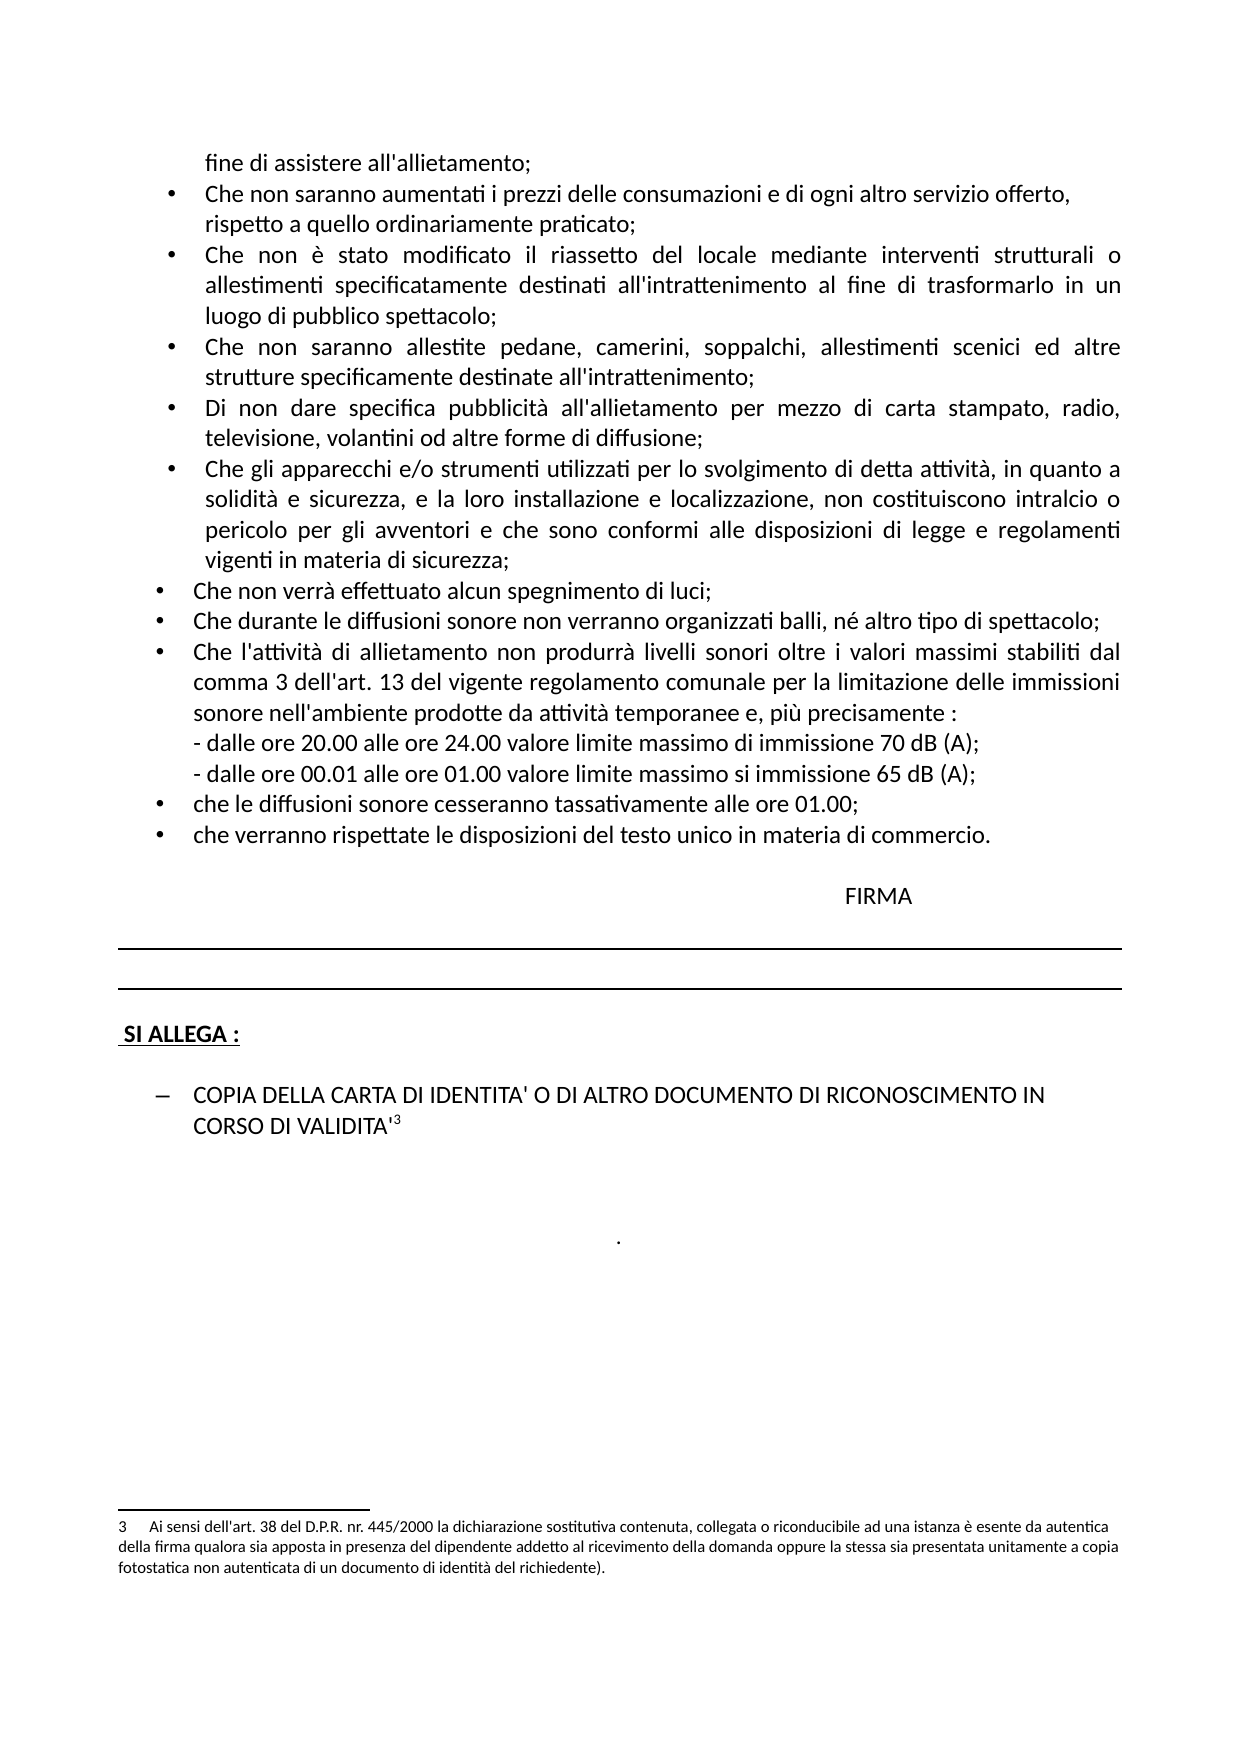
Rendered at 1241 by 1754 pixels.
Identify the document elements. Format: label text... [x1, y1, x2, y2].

list che le diffusioni sonore cesseranno tassativamente alle ore 01.00; [156, 788, 1122, 819]
list fine di assistere all'allietamento; [167, 148, 1122, 178]
text SI ALLEGA : [118, 1018, 1122, 1049]
list - dalle ore 20.00 alle ore 24.00 valore limite massimo di immissione 70 dB (A); [156, 727, 1122, 758]
text FIRMA [118, 880, 1122, 911]
list COPIA DELLA CARTA DI IDENTITA' O DI ALTRO DOCUMENTO DI RICONOSCIMENTO IN CORSO DI VALIDITA' [156, 1079, 1122, 1141]
list Che non verrà effettuato alcun spegnimento di luci; [156, 575, 1122, 605]
list Che non è stato modificato il riassetto del locale mediante interventi strutturali o allestimenti specificatamente destinati all'intrattenimento al fine di trasformarlo in un luogo di pubblico spettacolo; [167, 239, 1122, 331]
list Di non dare specifica pubblicità all'allietamento per mezzo di carta stampato, radio, televisione, volantini od altre forme di diffusione; [167, 392, 1122, 453]
list Che non saranno allestite pedane, camerini, soppalchi, allestimenti scenici ed altre strutture specificamente destinate all'intrattenimento; [167, 331, 1122, 392]
text . [118, 1222, 1122, 1250]
list Che durante le diffusioni sonore non verranno organizzati balli, né altro tipo di spettacolo; [156, 605, 1122, 636]
list Che gli apparecchi e/o strumenti utilizzati per lo svolgimento di detta attività, in quanto a solidità e sicurezza, e la loro installazione e localizzazione, non costituiscono intralcio o pericolo per gli avventori e che sono conformi alle disposizioni di legge e regolamenti vigenti in materia di sicurezza; [167, 453, 1122, 575]
list Che l'attività di allietamento non produrrà livelli sonori oltre i valori massimi stabiliti dal comma 3 dell'art. 13 del vigente regolamento comunale per la limitazione delle immissioni sonore nell'ambiente prodotte da attività temporanee e, più precisamente : [156, 636, 1122, 727]
list - dalle ore 00.01 alle ore 01.00 valore limite massimo si immissione 65 dB (A); [156, 758, 1122, 788]
list rispetto a quello ordinariamente praticato; [167, 209, 1122, 239]
list Ai sensi dell'art. 38 del D.P.R. nr. 445/2000 la dichiarazione sostitutiva contenuta, collegata o riconducibile ad una istanza è esente da autentica della firma qualora sia apposta in presenza del dipendente addetto al ricevimento della domanda oppure la stessa sia presentata unitamente a copia fotostatica non autenticata di un documento di identità del richiedente). [118, 1516, 1122, 1577]
list Che non saranno aumentati i prezzi delle consumazioni e di ogni altro servizio offerto, [167, 178, 1122, 209]
list che verranno rispettate le disposizioni del testo unico in materia di commercio. [156, 819, 1122, 849]
